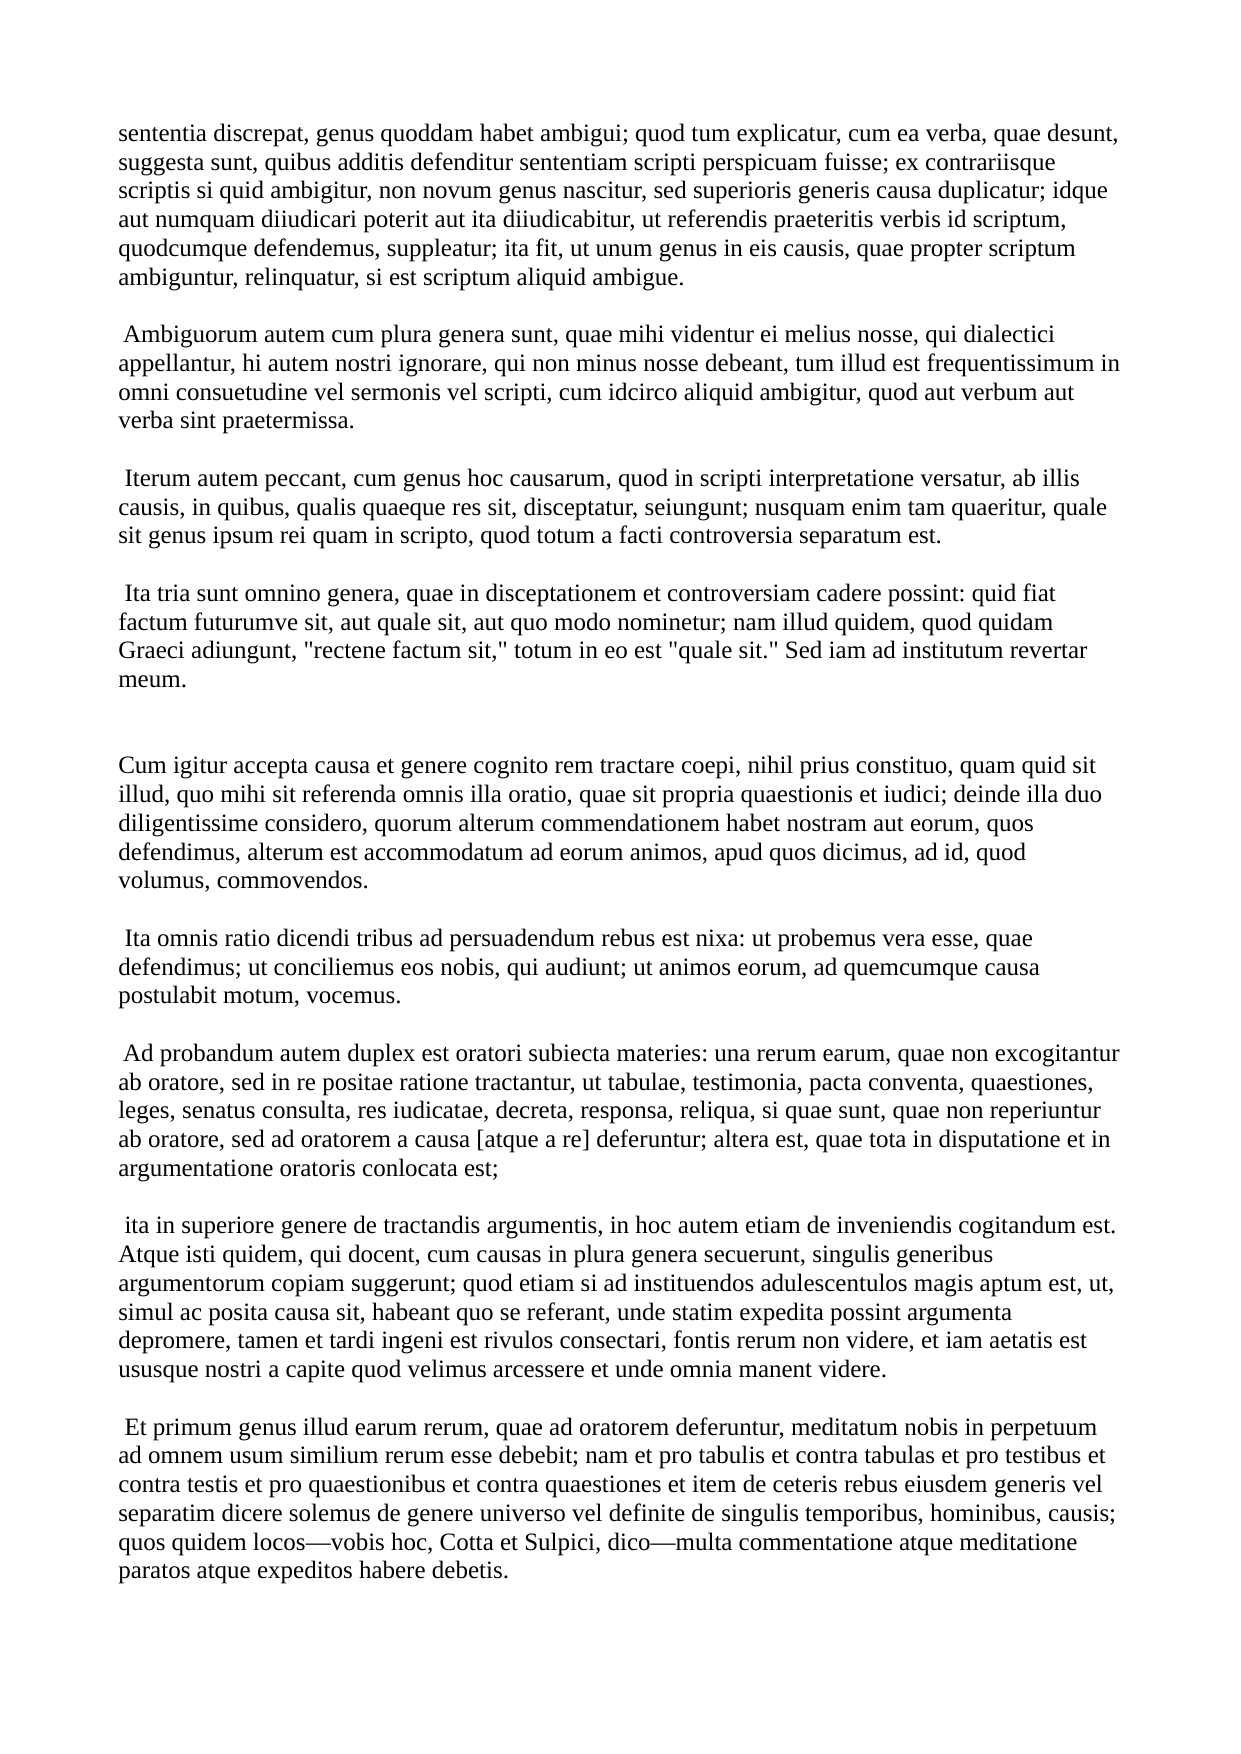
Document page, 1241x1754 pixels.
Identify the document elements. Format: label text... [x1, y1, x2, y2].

text ita in superiore genere de tractandis argumentis, in hoc autem etiam de inveniendis cogitandum est. Atque isti quidem, qui docent, cum causas in plura genera secuerunt, singulis generibus argumentorum copiam suggerunt; quod etiam si ad instituendos adulescentulos magis aptum est, ut, simul ac posita causa sit, habeant quo se referant, unde statim expedita possint argumenta depromere, tamen et tardi ingeni est rivulos consectari, fontis rerum non videre, et iam aetatis est ususque nostri a capite quod velimus arcessere et unde omnia manent videre. [118, 1211, 1122, 1383]
text Et primum genus illud earum rerum, quae ad oratorem deferuntur, meditatum nobis in perpetuum ad omnem usum similium rerum esse debebit; nam et pro tabulis et contra tabulas et pro testibus et contra testis et pro quaestionibus et contra quaestiones et item de ceteris rebus eiusdem generis vel separatim dicere solemus de genere universo vel definite de singulis temporibus, hominibus, causis; quos quidem locos—vobis hoc, Cotta et Sulpici, dico—multa commentatione atque meditatione paratos atque expeditos habere debetis. [118, 1412, 1122, 1584]
text Ita tria sunt omnino genera, quae in disceptationem et controversiam cadere possint: quid fiat factum futurumve sit, aut quale sit, aut quo modo nominetur; nam illud quidem, quod quidam Graeci adiungunt, "rectene factum sit," totum in eo est "quale sit." Sed iam ad institutum revertar meum. [118, 578, 1122, 693]
text Cum igitur accepta causa et genere cognito rem tractare coepi, nihil prius constituo, quam quid sit illud, quo mihi sit referenda omnis illa oratio, quae sit propria quaestionis et iudici; deinde illa duo diligentissime considero, quorum alterum commendationem habet nostram aut eorum, quos defendimus, alterum est accommodatum ad eorum animos, apud quos dicimus, ad id, quod volumus, commovendos. [118, 751, 1122, 894]
text Ita omnis ratio dicendi tribus ad persuadendum rebus est nixa: ut probemus vera esse, quae defendimus; ut conciliemus eos nobis, qui audiunt; ut animos eorum, ad quemcumque causa postulabit motum, vocemus. [118, 923, 1122, 1009]
text Ambiguorum autem cum plura genera sunt, quae mihi videntur ei melius nosse, qui dialectici appellantur, hi autem nostri ignorare, qui non minus nosse debeant, tum illud est frequentissimum in omni consuetudine vel sermonis vel scripti, cum idcirco aliquid ambigitur, quod aut verbum aut verba sint praetermissa. [118, 319, 1122, 434]
text sententia discrepat, genus quoddam habet ambigui; quod tum explicatur, cum ea verba, quae desunt, suggesta sunt, quibus additis defenditur sententiam scripti perspicuam fuisse; ex contrariisque scriptis si quid ambigitur, non novum genus nascitur, sed superioris generis causa duplicatur; idque aut numquam diiudicari poterit aut ita diiudicabitur, ut referendis praeteritis verbis id scriptum, quodcumque defendemus, suppleatur; ita fit, ut unum genus in eis causis, quae propter scriptum ambiguntur, relinquatur, si est scriptum aliquid ambigue. [118, 118, 1122, 291]
text Iterum autem peccant, cum genus hoc causarum, quod in scripti interpretatione versatur, ab illis causis, in quibus, qualis quaeque res sit, disceptatur, seiungunt; nusquam enim tam quaeritur, quale sit genus ipsum rei quam in scripto, quod totum a facti controversia separatum est. [118, 463, 1122, 549]
text Ad probandum autem duplex est oratori subiecta materies: una rerum earum, quae non excogitantur ab oratore, sed in re positae ratione tractantur, ut tabulae, testimonia, pacta conventa, quaestiones, leges, senatus consulta, res iudicatae, decreta, responsa, reliqua, si quae sunt, quae non reperiuntur ab oratore, sed ad oratorem a causa [atque a re] deferuntur; altera est, quae tota in disputatione et in argumentatione oratoris conlocata est; [118, 1038, 1122, 1182]
